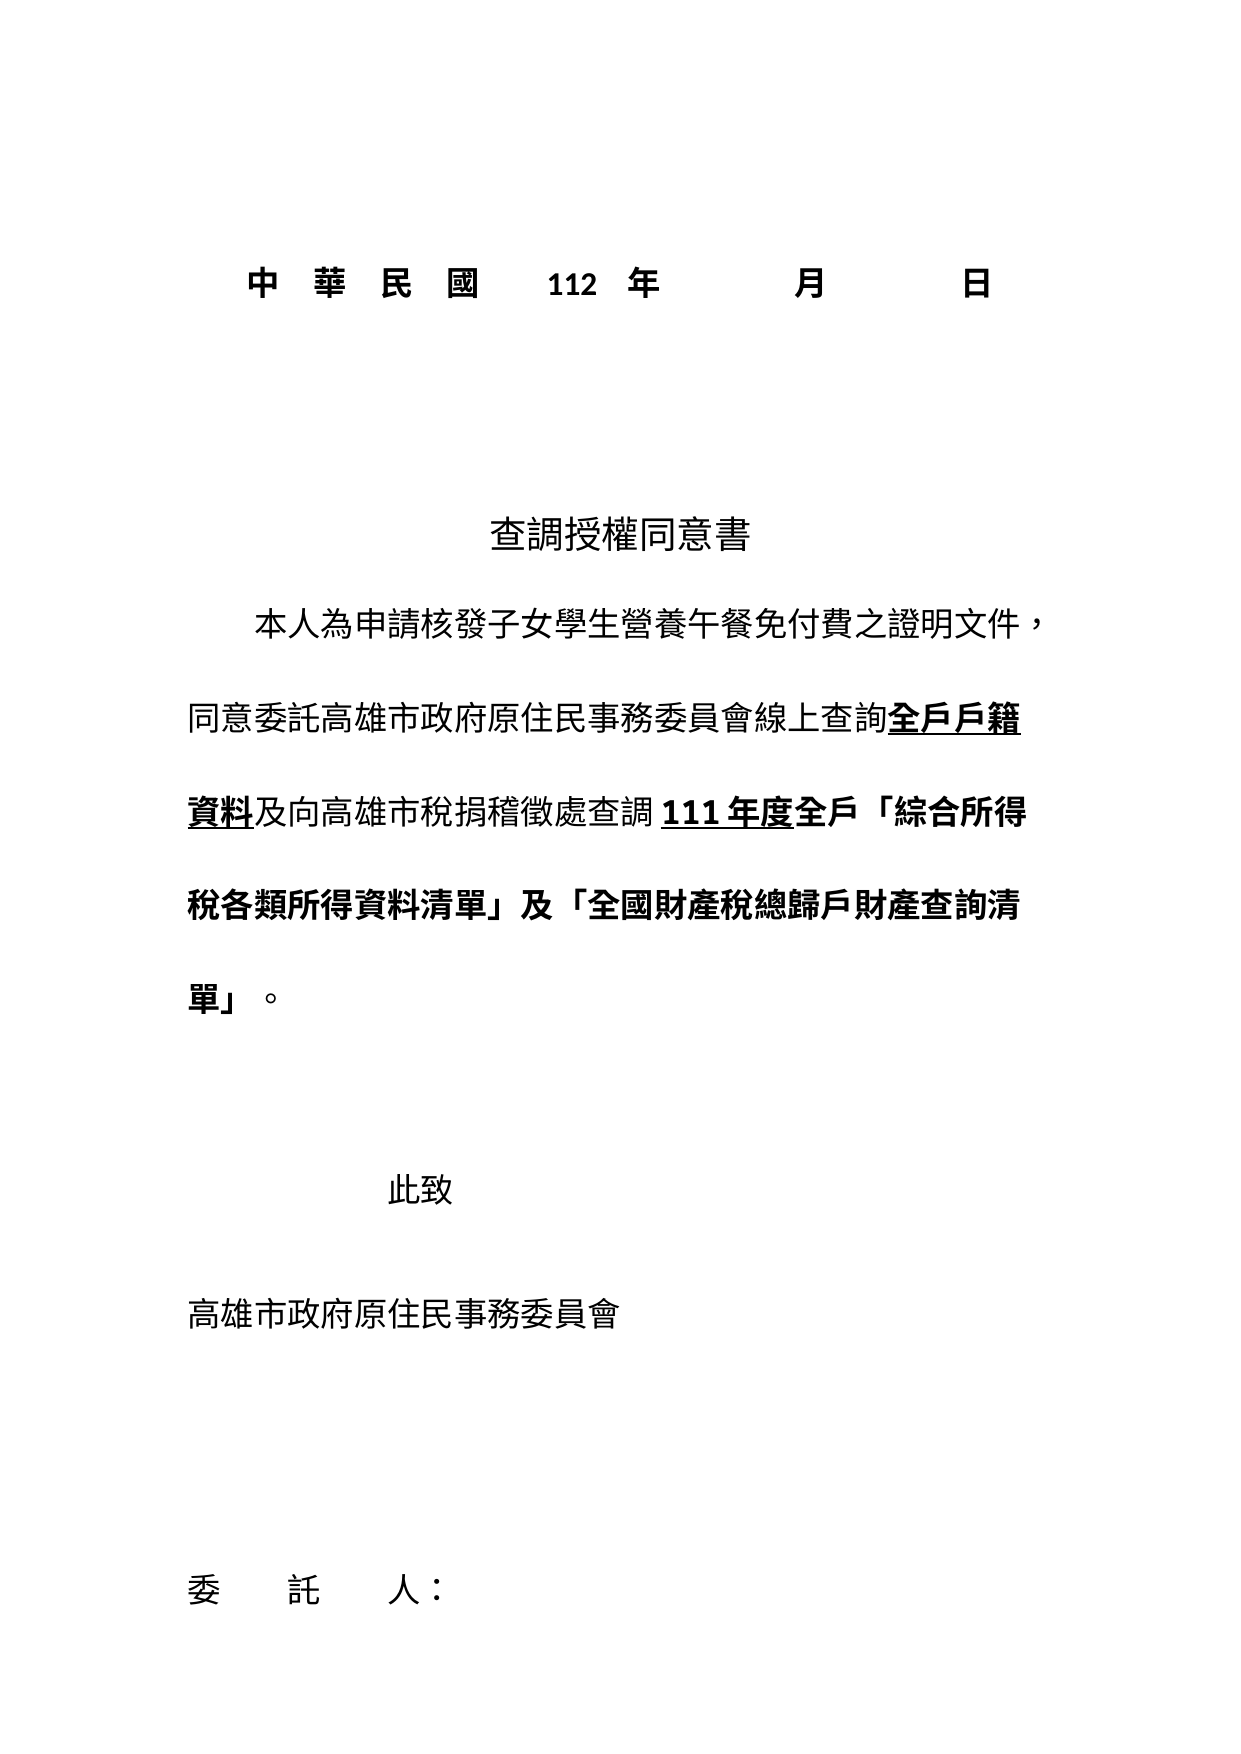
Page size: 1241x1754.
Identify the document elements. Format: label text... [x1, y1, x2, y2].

text 高雄市政府原住民事務委員會 [187, 1270, 1053, 1333]
text 中 華 民 國 112 年 月 日 [187, 239, 1053, 301]
text 查調授權同意書 [187, 491, 1053, 553]
text 本人為申請核發子女學生營養午餐免付費之證明文件，同意委託高雄市政府原住民事務委員會線上查詢全戶戶籍資料及向高雄市稅捐稽徵處查調111年度全戶「綜合所得稅各類所得資料清單」及「全國財產稅總歸戶財產查詢清單」。 [187, 581, 1053, 1018]
text 此致 [187, 1146, 1053, 1208]
text 委 託 人： [187, 1546, 1053, 1608]
